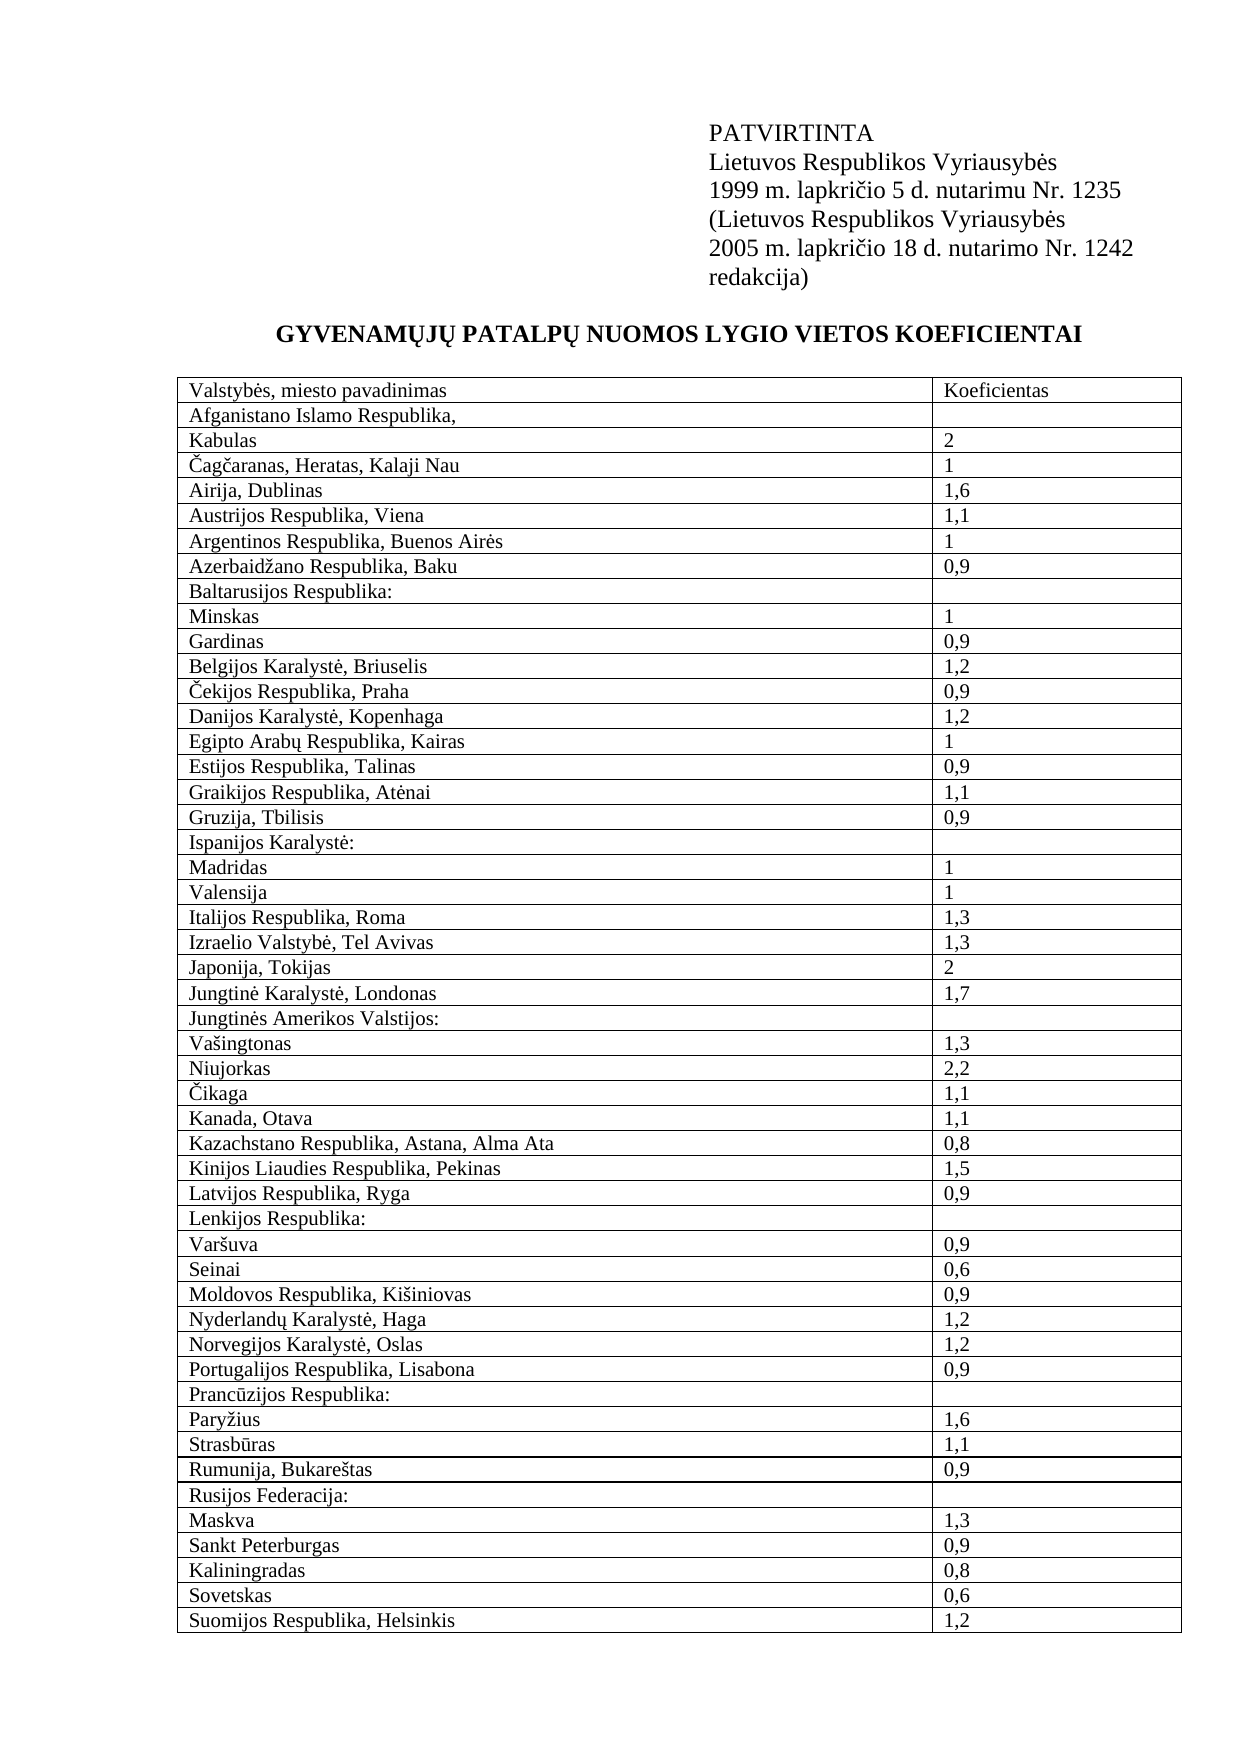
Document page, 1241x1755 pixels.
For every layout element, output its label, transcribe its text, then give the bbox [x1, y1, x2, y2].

table_cell Gruzija, Tbilisis [178, 805, 932, 829]
table_cell Suomijos Respublika, Helsinkis [178, 1608, 932, 1632]
table_cell 1,2 [933, 1608, 1181, 1632]
table_cell Danijos Karalystė, Kopenhaga [178, 704, 932, 728]
table_cell Ispanijos Karalystė: [178, 830, 932, 854]
table_cell Japonija, Tokijas [178, 955, 932, 979]
table_cell [933, 1382, 1181, 1406]
table_cell 0,8 [933, 1558, 1181, 1582]
table_cell 0,9 [933, 1181, 1181, 1205]
table_cell Argentinos Respublika, Buenos Airės [178, 529, 932, 553]
table_cell 1 [933, 453, 1181, 477]
table_cell Azerbaidžano Respublika, Baku [178, 554, 932, 578]
table_header Koeficientas [933, 378, 1181, 402]
table_cell Norvegijos Karalystė, Oslas [178, 1332, 932, 1356]
table_cell Niujorkas [178, 1056, 932, 1080]
text Lietuvos Respublikos Vyriausybės [177, 147, 1181, 176]
table_cell 1 [933, 604, 1181, 628]
table_cell Graikijos Respublika, Atėnai [178, 780, 932, 804]
table_cell Čekijos Respublika, Praha [178, 679, 932, 703]
table_cell 1 [933, 880, 1181, 904]
table_cell Minskas [178, 604, 932, 628]
table_cell Afganistano Islamo Respublika, [178, 403, 932, 427]
table_cell Kinijos Liaudies Respublika, Pekinas [178, 1156, 932, 1180]
table_cell 0,9 [933, 1533, 1181, 1557]
table_cell 1,7 [933, 980, 1181, 1004]
table_cell Nyderlandų Karalystė, Haga [178, 1307, 932, 1331]
table_cell Jungtinės Amerikos Valstijos: [178, 1006, 932, 1029]
table_cell 1,6 [933, 478, 1181, 502]
table_cell Sovetskas [178, 1583, 932, 1607]
table_cell 1 [933, 729, 1181, 753]
table_cell 1,2 [933, 1332, 1181, 1356]
table_cell Baltarusijos Respublika: [178, 579, 932, 603]
table_cell Portugalijos Respublika, Lisabona [178, 1357, 932, 1381]
table_cell 1,2 [933, 704, 1181, 728]
table_cell Strasbūras [178, 1432, 932, 1456]
text redakcija) [177, 262, 1181, 291]
table_cell Kaliningradas [178, 1558, 932, 1582]
table_cell Italijos Respublika, Roma [178, 905, 932, 929]
table_cell Belgijos Karalystė, Briuselis [178, 654, 932, 678]
table_cell Paryžius [178, 1407, 932, 1431]
table_cell [933, 1483, 1181, 1507]
table_cell [933, 579, 1181, 603]
table_cell 0,6 [933, 1257, 1181, 1281]
table_cell 0,8 [933, 1131, 1181, 1155]
table_cell [933, 403, 1181, 427]
table_cell Moldovos Respublika, Kišiniovas [178, 1282, 932, 1306]
table_cell Kanada, Otava [178, 1106, 932, 1130]
table_cell 1,2 [933, 654, 1181, 678]
table_cell 0,9 [933, 755, 1181, 778]
table_cell 1,1 [933, 1081, 1181, 1105]
table_cell Čikaga [178, 1081, 932, 1105]
table_cell 0,6 [933, 1583, 1181, 1607]
table_cell 0,9 [933, 679, 1181, 703]
table_cell 1,6 [933, 1407, 1181, 1431]
table_cell 0,9 [933, 805, 1181, 829]
text 2005 m. lapkričio 18 d. nutarimo Nr. 1242 [177, 233, 1181, 262]
table_cell Maskva [178, 1508, 932, 1532]
table_cell 0,9 [933, 554, 1181, 578]
table_cell Estijos Respublika, Talinas [178, 755, 932, 778]
table_cell Kabulas [178, 428, 932, 452]
table_cell Prancūzijos Respublika: [178, 1382, 932, 1406]
table_cell Izraelio Valstybė, Tel Avivas [178, 930, 932, 954]
table_cell 1,1 [933, 1106, 1181, 1130]
table_cell Seinai [178, 1257, 932, 1281]
table_cell Egipto Arabų Respublika, Kairas [178, 729, 932, 753]
table_cell 2 [933, 955, 1181, 979]
table_cell Sankt Peterburgas [178, 1533, 932, 1557]
table_cell 1,1 [933, 780, 1181, 804]
table_cell 0,9 [933, 1282, 1181, 1306]
table_cell Kazachstano Respublika, Astana, Alma Ata [178, 1131, 932, 1155]
table_cell 1 [933, 855, 1181, 879]
table_header Valstybės, miesto pavadinimas [178, 378, 932, 402]
table_cell 0,9 [933, 1231, 1181, 1256]
table_cell 0,9 [933, 629, 1181, 653]
table_cell [933, 1006, 1181, 1029]
table_cell 0,9 [933, 1458, 1181, 1481]
table_cell Austrijos Respublika, Viena [178, 504, 932, 527]
table_cell Latvijos Respublika, Ryga [178, 1181, 932, 1205]
table_cell Madridas [178, 855, 932, 879]
table_cell 1,5 [933, 1156, 1181, 1180]
table_cell 1,1 [933, 1432, 1181, 1456]
table_cell 2,2 [933, 1056, 1181, 1080]
table_cell 1,2 [933, 1307, 1181, 1331]
table_cell Vašingtonas [178, 1031, 932, 1055]
table_cell Rumunija, Bukareštas [178, 1458, 932, 1481]
table_cell Valensija [178, 880, 932, 904]
table_cell Rusijos Federacija: [178, 1483, 932, 1507]
table_cell 1 [933, 529, 1181, 553]
table_cell Lenkijos Respublika: [178, 1206, 932, 1230]
text GYVENAMŲJŲ PATALPŲ NUOMOS LYGIO VIETOS KOEFICIENTAI [177, 319, 1181, 348]
table_cell 1,3 [933, 1508, 1181, 1532]
table_cell Airija, Dublinas [178, 478, 932, 502]
table_cell Čagčaranas, Heratas, Kalaji Nau [178, 453, 932, 477]
table_cell 1,3 [933, 905, 1181, 929]
table_cell 1,3 [933, 1031, 1181, 1055]
table_cell Jungtinė Karalystė, Londonas [178, 980, 932, 1004]
table_cell Varšuva [178, 1231, 932, 1256]
table_cell 1,3 [933, 930, 1181, 954]
table_cell [933, 830, 1181, 854]
text 1999 m. lapkričio 5 d. nutarimu Nr. 1235 [177, 176, 1181, 204]
text (Lietuvos Respublikos Vyriausybės [177, 204, 1181, 233]
table_cell [933, 1206, 1181, 1230]
text PATVIRTINTA [177, 118, 1181, 147]
table_cell 0,9 [933, 1357, 1181, 1381]
table_cell Gardinas [178, 629, 932, 653]
table_cell 1,1 [933, 504, 1181, 527]
table_cell 2 [933, 428, 1181, 452]
